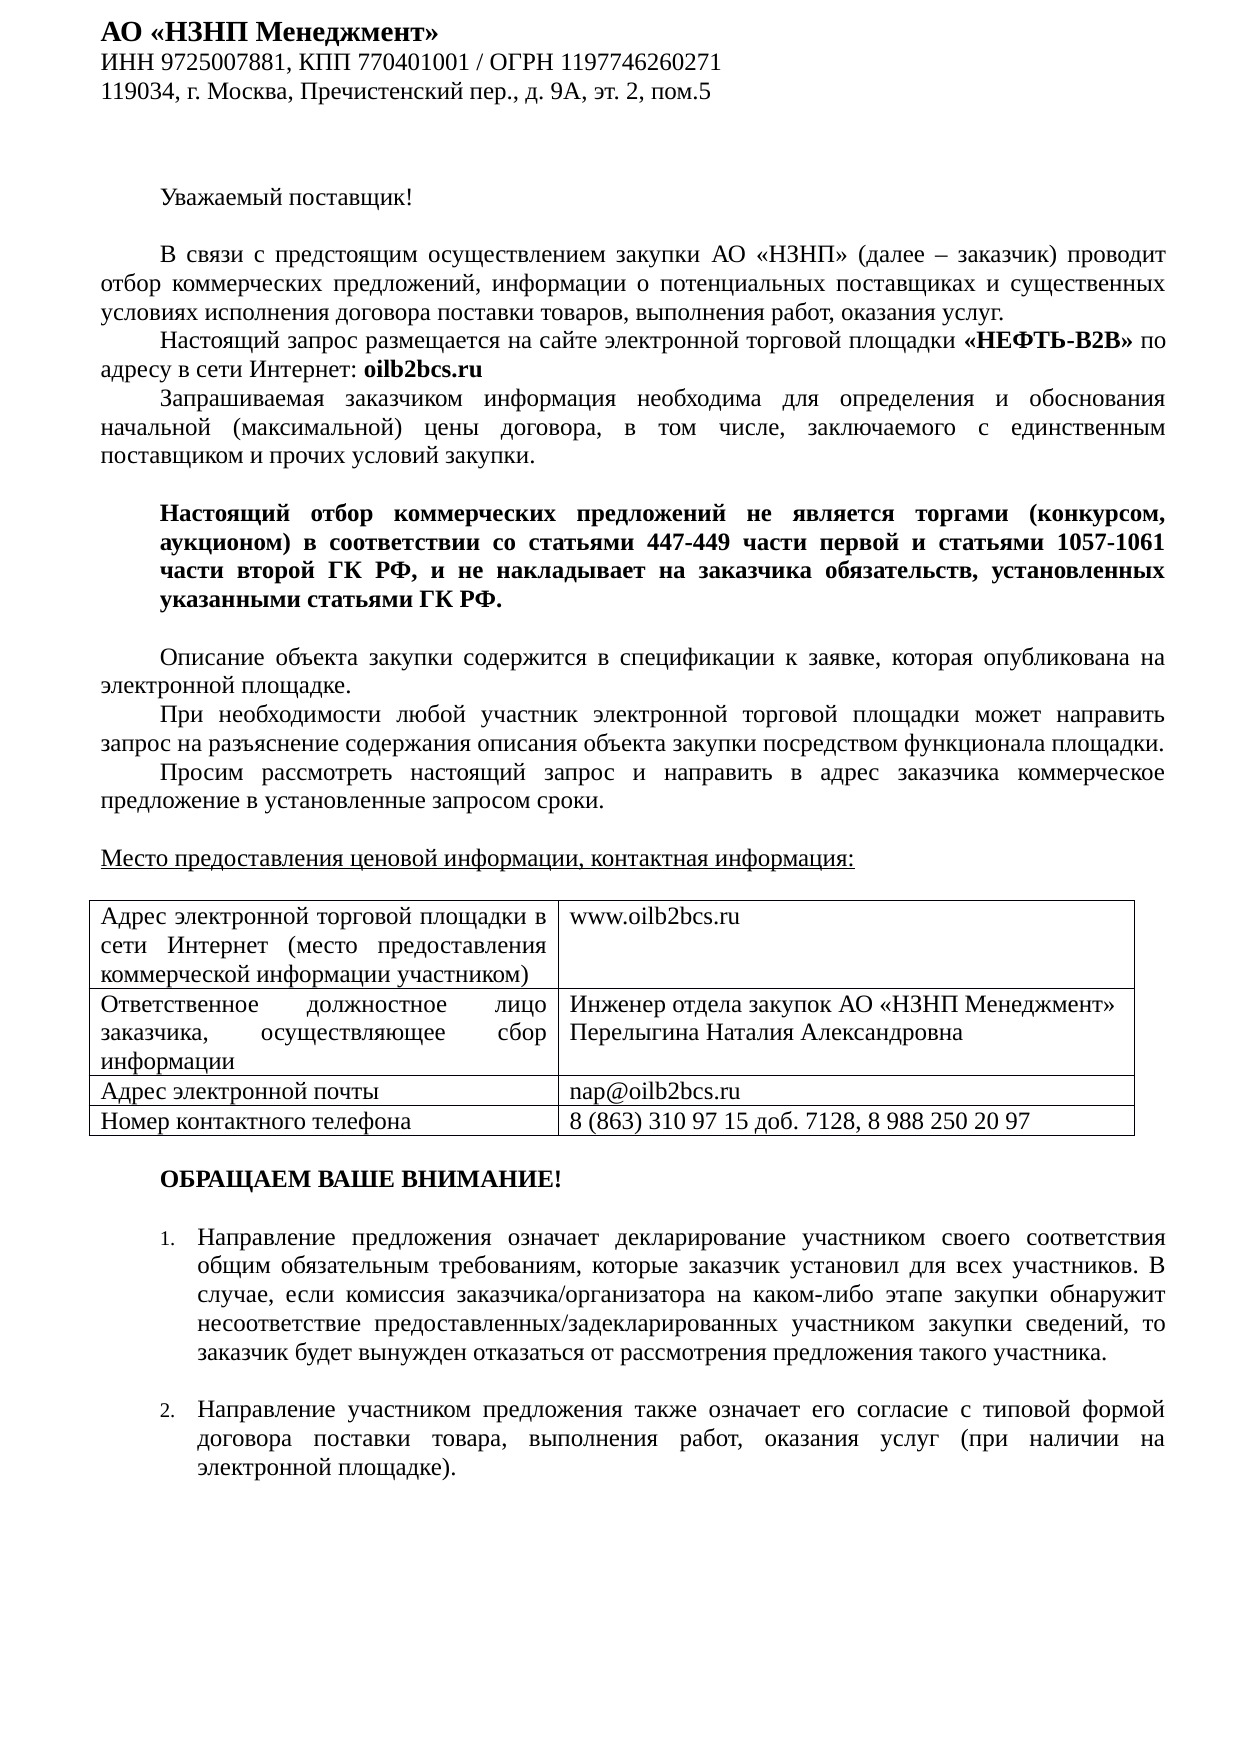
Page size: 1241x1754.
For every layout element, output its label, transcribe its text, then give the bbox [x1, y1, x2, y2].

text Настоящий отбор коммерческих предложений не является торгами (конкурсом, аукционом) в соответствии со статьями 447-449 части первой и статьями 1057-1061 части второй ГК РФ, и не накладывает на заказчика обязательств, установленных указанными статьями ГК РФ. [159, 498, 1166, 613]
list Направление участником предложения также означает его согласие с типовой формой договора поставки товара, выполнения работ, оказания услуг (при наличии на электронной площадке). [159, 1394, 1166, 1481]
text Уважаемый поставщик! [100, 182, 1166, 210]
list Направление предложения означает декларирование участником своего соответствия общим обязательным требованиям, которые заказчик установил для всех участников. В случае, если комиссия заказчика/организатора на каком-либо этапе закупки обнаружит несоответствие предоставленных/задекларированных участником закупки сведений, то заказчик будет вынужден отказаться от рассмотрения предложения такого участника. [159, 1222, 1166, 1366]
text Просим рассмотреть настоящий запрос и направить в адрес заказчика коммерческое предложение в установленные запросом сроки. [100, 757, 1166, 814]
table_cell Инженер отдела закупок АО «НЗНП Менеджмент» Перелыгина Наталия Александровна [559, 989, 1134, 1075]
text Место предоставления ценовой информации, контактная информация: [100, 843, 1166, 872]
text Описание объекта закупки содержится в спецификации к заявке, которая опубликована на электронной площадке. [100, 642, 1166, 699]
text При необходимости любой участник электронной торговой площадки может направить запрос на разъяснение содержания описания объекта закупки посредством функционала площадки. [100, 699, 1166, 757]
table_cell 8 (863) 310 97 15 доб. 7128, 8 988 250 20 97 [559, 1106, 1134, 1134]
table_cell Адрес электронной почты [90, 1076, 558, 1105]
table_cell Номер контактного телефона [90, 1106, 558, 1134]
text В связи с предстоящим осуществлением закупки АО «НЗНП» (далее – заказчик) проводит отбор коммерческих предложений, информации о потенциальных поставщиках и существенных условиях исполнения договора поставки товаров, выполнения работ, оказания услуг. [100, 239, 1166, 325]
text Запрашиваемая заказчиком информация необходима для определения и обоснования начальной (максимальной) цены договора, в том числе, заключаемого с единственным поставщиком и прочих условий закупки. [100, 383, 1166, 469]
table_cell nap@oilb2bcs.ru [559, 1076, 1134, 1105]
table_header www.oilb2bcs.ru [559, 901, 1134, 988]
text Настоящий запрос размещается на сайте электронной торговой площадки «НЕФТЬ-B2B» по адресу в сети Интернет: oilb2bcs.ru [100, 325, 1166, 383]
table_cell Ответственное должностное лицо заказчика, осуществляющее сбор информации [90, 989, 558, 1075]
text ОБРАЩАЕМ ВАШЕ ВНИМАНИЕ! [159, 1164, 1166, 1193]
table_header Адрес электронной торговой площадки в сети Интернет (место предоставления коммерческой информации участником) [90, 901, 558, 988]
